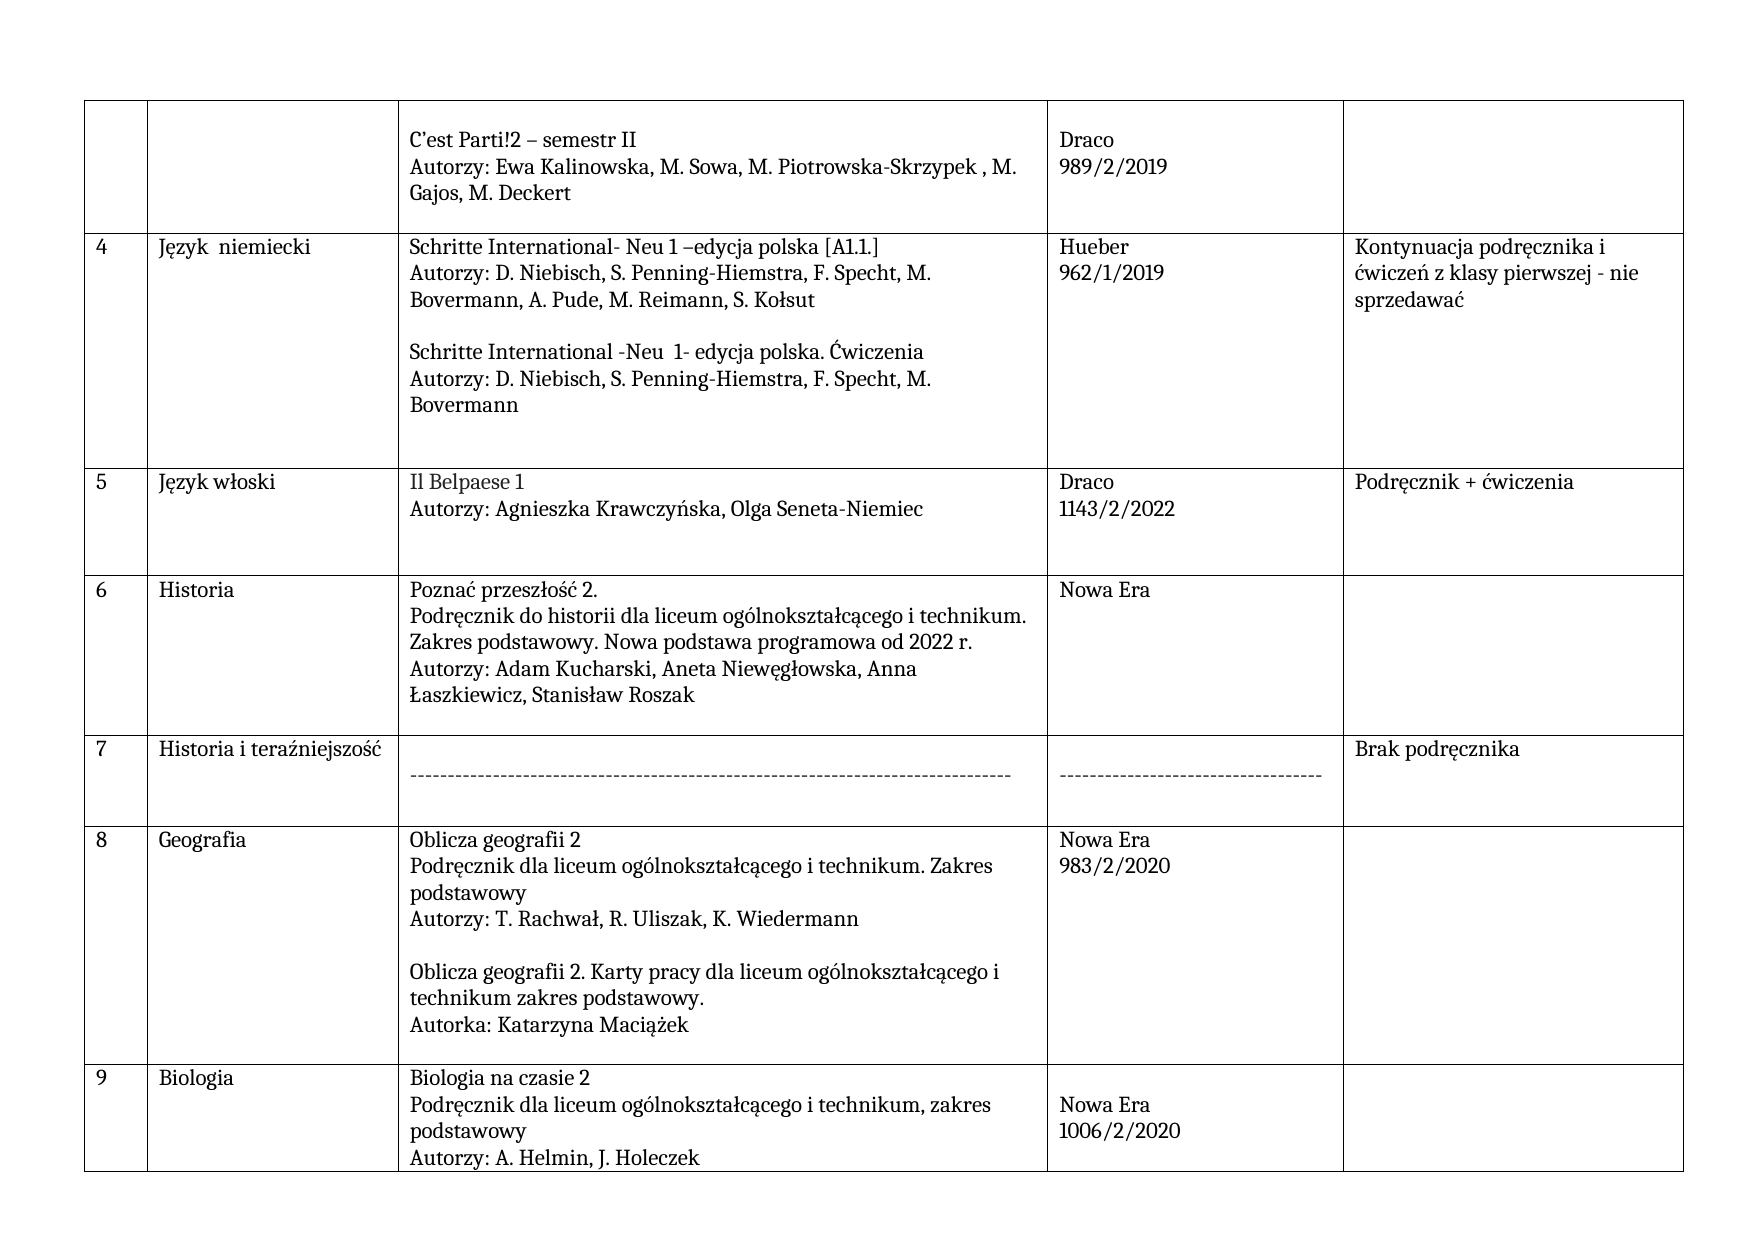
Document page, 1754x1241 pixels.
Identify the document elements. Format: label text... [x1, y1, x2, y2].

table_cell Biologia [148, 1065, 398, 1171]
table_cell ----------------------------------- [1048, 736, 1343, 826]
table_cell 6 [85, 576, 147, 734]
table_cell Język włoski [148, 469, 398, 575]
table_cell 5 [85, 469, 147, 575]
table_cell Draco 1143/2/2022 [1048, 469, 1343, 575]
table_cell Il Belpaese 1 Autorzy: Agnieszka Krawczyńska, Olga Seneta-Niemiec [399, 469, 1047, 575]
table_cell Podręcznik + ćwiczenia [1344, 469, 1683, 575]
table_cell [85, 101, 147, 233]
table_cell Geografia [148, 827, 398, 1064]
table_cell 4 [85, 234, 147, 468]
table_cell [1344, 576, 1683, 734]
table_cell Nowa Era 1006/2/2020 [1048, 1065, 1343, 1171]
table_cell -------------------------------------------------------------------------------- [399, 736, 1047, 826]
table_cell Historia i teraźniejszość [148, 736, 398, 826]
table_cell Brak podręcznika [1344, 736, 1683, 826]
table_cell Hueber 962/1/2019 [1048, 234, 1343, 468]
table_cell Biologia na czasie 2 Podręcznik dla liceum ogólnokształcącego i technikum, zakres podstawowy Autorzy: A. Helmin, J. Holeczek [399, 1065, 1047, 1171]
table_cell [1344, 827, 1683, 1064]
table_cell [1344, 1065, 1683, 1171]
table_cell Poznać przeszłość 2. Podręcznik do historii dla liceum ogólnokształcącego i technikum. Zakres podstawowy. Nowa podstawa programowa od 2022 r. Autorzy: Adam Kucharski, Aneta Niewęgłowska, Anna Łaszkiewicz, Stanisław Roszak [399, 576, 1047, 734]
table_cell Historia [148, 576, 398, 734]
table_cell Draco 989/2/2019 [1048, 101, 1343, 233]
table_cell Schritte International- Neu 1 –edycja polska [A1.1.] Autorzy: D. Niebisch, S. Penning-Hiemstra, F. Specht, M. Bovermann, A. Pude, M. Reimann, S. Kołsut Schritte International -Neu 1- edycja polska. Ćwiczenia Autorzy: D. Niebisch, S. Penning-Hiemstra, F. Specht, M. Bovermann [399, 234, 1047, 468]
table_cell Nowa Era [1048, 576, 1343, 734]
table_cell Oblicza geografii 2 Podręcznik dla liceum ogólnokształcącego i technikum. Zakres podstawowy Autorzy: T. Rachwał, R. Uliszak, K. Wiedermann Oblicza geografii 2. Karty pracy dla liceum ogólnokształcącego i technikum zakres podstawowy. Autorka: Katarzyna Maciążek [399, 827, 1047, 1064]
table_cell 8 [85, 827, 147, 1064]
table_cell [1344, 101, 1683, 233]
table_cell 7 [85, 736, 147, 826]
table_cell 9 [85, 1065, 147, 1171]
table_cell C’est Parti!2 – semestr II Autorzy: Ewa Kalinowska, M. Sowa, M. Piotrowska-Skrzypek , M. Gajos, M. Deckert [399, 101, 1047, 233]
table_cell Język niemiecki [148, 234, 398, 468]
table_cell Nowa Era 983/2/2020 [1048, 827, 1343, 1064]
table_cell Kontynuacja podręcznika i ćwiczeń z klasy pierwszej - nie sprzedawać [1344, 234, 1683, 468]
table_cell [148, 101, 398, 233]
